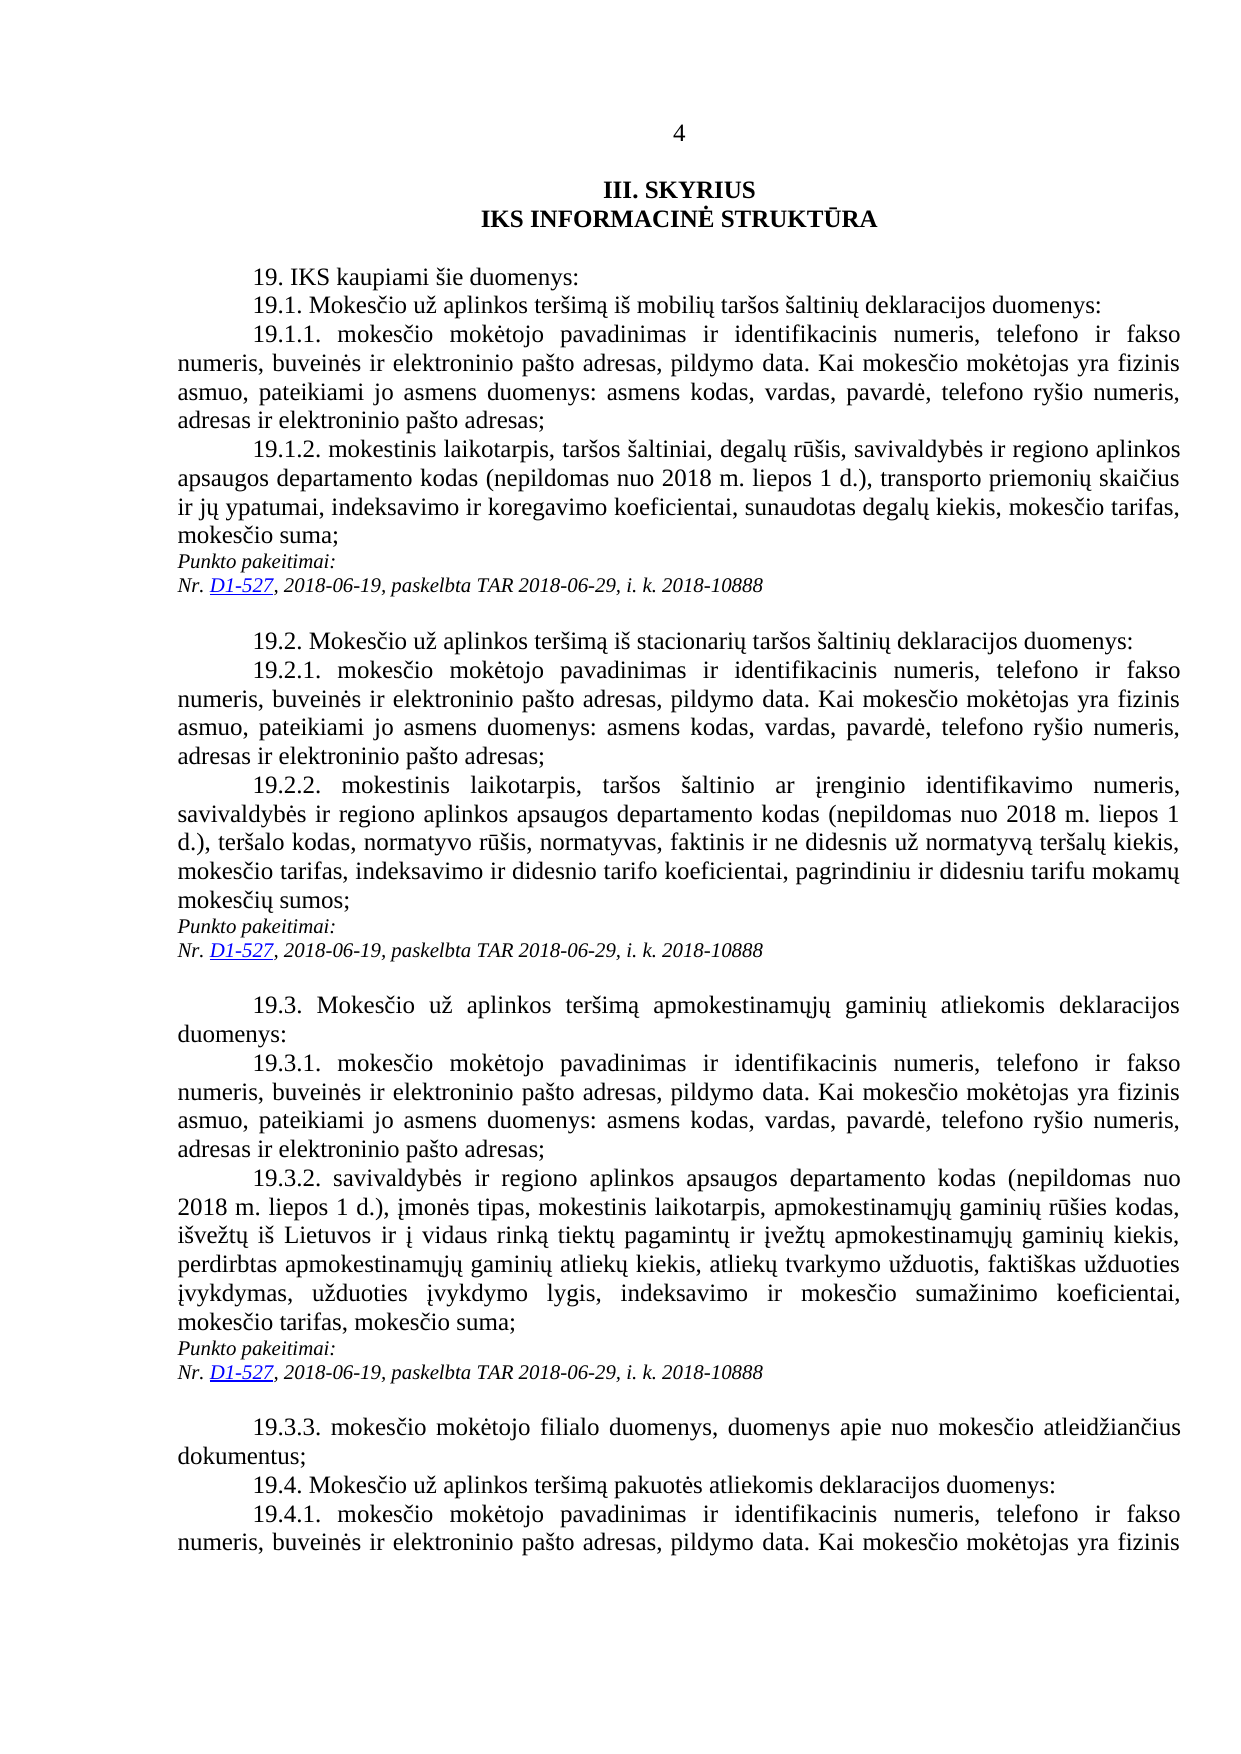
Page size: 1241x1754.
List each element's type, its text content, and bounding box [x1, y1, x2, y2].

text 19.2.2. mokestinis laikotarpis, taršos šaltinio ar įrenginio identifikavimo numeris, savivaldybės ir regiono aplinkos apsaugos departamento kodas (nepildomas nuo 2018 m. liepos 1 d.), teršalo kodas, normatyvo rūšis, normatyvas, faktinis ir ne didesnis už normatyvą teršalų kiekis, mokesčio tarifas, indeksavimo ir didesnio tarifo koeficientai, pagrindiniu ir didesniu tarifu mokamų mokesčių sumos; [177, 770, 1181, 914]
text Punkto pakeitimai: [177, 549, 1181, 573]
text 19.1.1. mokesčio mokėtojo pavadinimas ir identifikacinis numeris, telefono ir fakso numeris, buveinės ir elektroninio pašto adresas, pildymo data. Kai mokesčio mokėtojas yra fizinis asmuo, pateikiami jo asmens duomenys: asmens kodas, vardas, pavardė, telefono ryšio numeris, adresas ir elektroninio pašto adresas; [177, 319, 1181, 434]
text 19.1. Mokesčio už aplinkos teršimą iš mobilių taršos šaltinių deklaracijos duomenys: [177, 291, 1181, 319]
text 19.3.2. savivaldybės ir regiono aplinkos apsaugos departamento kodas (nepildomas nuo 2018 m. liepos 1 d.), įmonės tipas, mokestinis laikotarpis, apmokestinamųjų gaminių rūšies kodas, išvežtų iš Lietuvos ir į vidaus rinką tiektų pagamintų ir įvežtų apmokestinamųjų gaminių kiekis, perdirbtas apmokestinamųjų gaminių atliekų kiekis, atliekų tvarkymo užduotis, faktiškas užduoties įvykdymas, užduoties įvykdymo lygis, indeksavimo ir mokesčio sumažinimo koeficientai, mokesčio tarifas, mokesčio suma; [177, 1163, 1181, 1336]
text 19.3.3. mokesčio mokėtojo filialo duomenys, duomenys apie nuo mokesčio atleidžiančius dokumentus; [177, 1412, 1181, 1470]
text Punkto pakeitimai: [177, 1336, 1181, 1360]
text 19.2. Mokesčio už aplinkos teršimą iš stacionarių taršos šaltinių deklaracijos duomenys: [177, 626, 1181, 655]
text Nr. D1-527, 2018-06-19, paskelbta TAR 2018-06-29, i. k. 2018-10888 [177, 938, 1181, 962]
text Punkto pakeitimai: [177, 914, 1181, 938]
text 19. IKS kaupiami šie duomenys: [177, 262, 1181, 291]
text 19.1.2. mokestinis laikotarpis, taršos šaltiniai, degalų rūšis, savivaldybės ir regiono aplinkos apsaugos departamento kodas (nepildomas nuo 2018 m. liepos 1 d.), transporto priemonių skaičius ir jų ypatumai, indeksavimo ir koregavimo koeficientai, sunaudotas degalų kiekis, mokesčio tarifas, mokesčio suma; [177, 434, 1181, 549]
text 19.4.1. mokesčio mokėtojo pavadinimas ir identifikacinis numeris, telefono ir fakso numeris, buveinės ir elektroninio pašto adresas, pildymo data. Kai mokesčio mokėtojas yra fizinis [177, 1499, 1181, 1556]
text 19.3.1. mokesčio mokėtojo pavadinimas ir identifikacinis numeris, telefono ir fakso numeris, buveinės ir elektroninio pašto adresas, pildymo data. Kai mokesčio mokėtojas yra fizinis asmuo, pateikiami jo asmens duomenys: asmens kodas, vardas, pavardė, telefono ryšio numeris, adresas ir elektroninio pašto adresas; [177, 1048, 1181, 1163]
text Nr. D1-527, 2018-06-19, paskelbta TAR 2018-06-29, i. k. 2018-10888 [177, 1360, 1181, 1384]
text 19.4. Mokesčio už aplinkos teršimą pakuotės atliekomis deklaracijos duomenys: [177, 1470, 1181, 1499]
text IKS INFORMACINĖ STRUKTŪRA [177, 204, 1181, 233]
text 19.3. Mokesčio už aplinkos teršimą apmokestinamųjų gaminių atliekomis deklaracijos duomenys: [177, 991, 1181, 1048]
text III. SKYRIUS [177, 176, 1181, 204]
text Nr. D1-527, 2018-06-19, paskelbta TAR 2018-06-29, i. k. 2018-10888 [177, 573, 1181, 597]
text 19.2.1. mokesčio mokėtojo pavadinimas ir identifikacinis numeris, telefono ir fakso numeris, buveinės ir elektroninio pašto adresas, pildymo data. Kai mokesčio mokėtojas yra fizinis asmuo, pateikiami jo asmens duomenys: asmens kodas, vardas, pavardė, telefono ryšio numeris, adresas ir elektroninio pašto adresas; [177, 655, 1181, 770]
